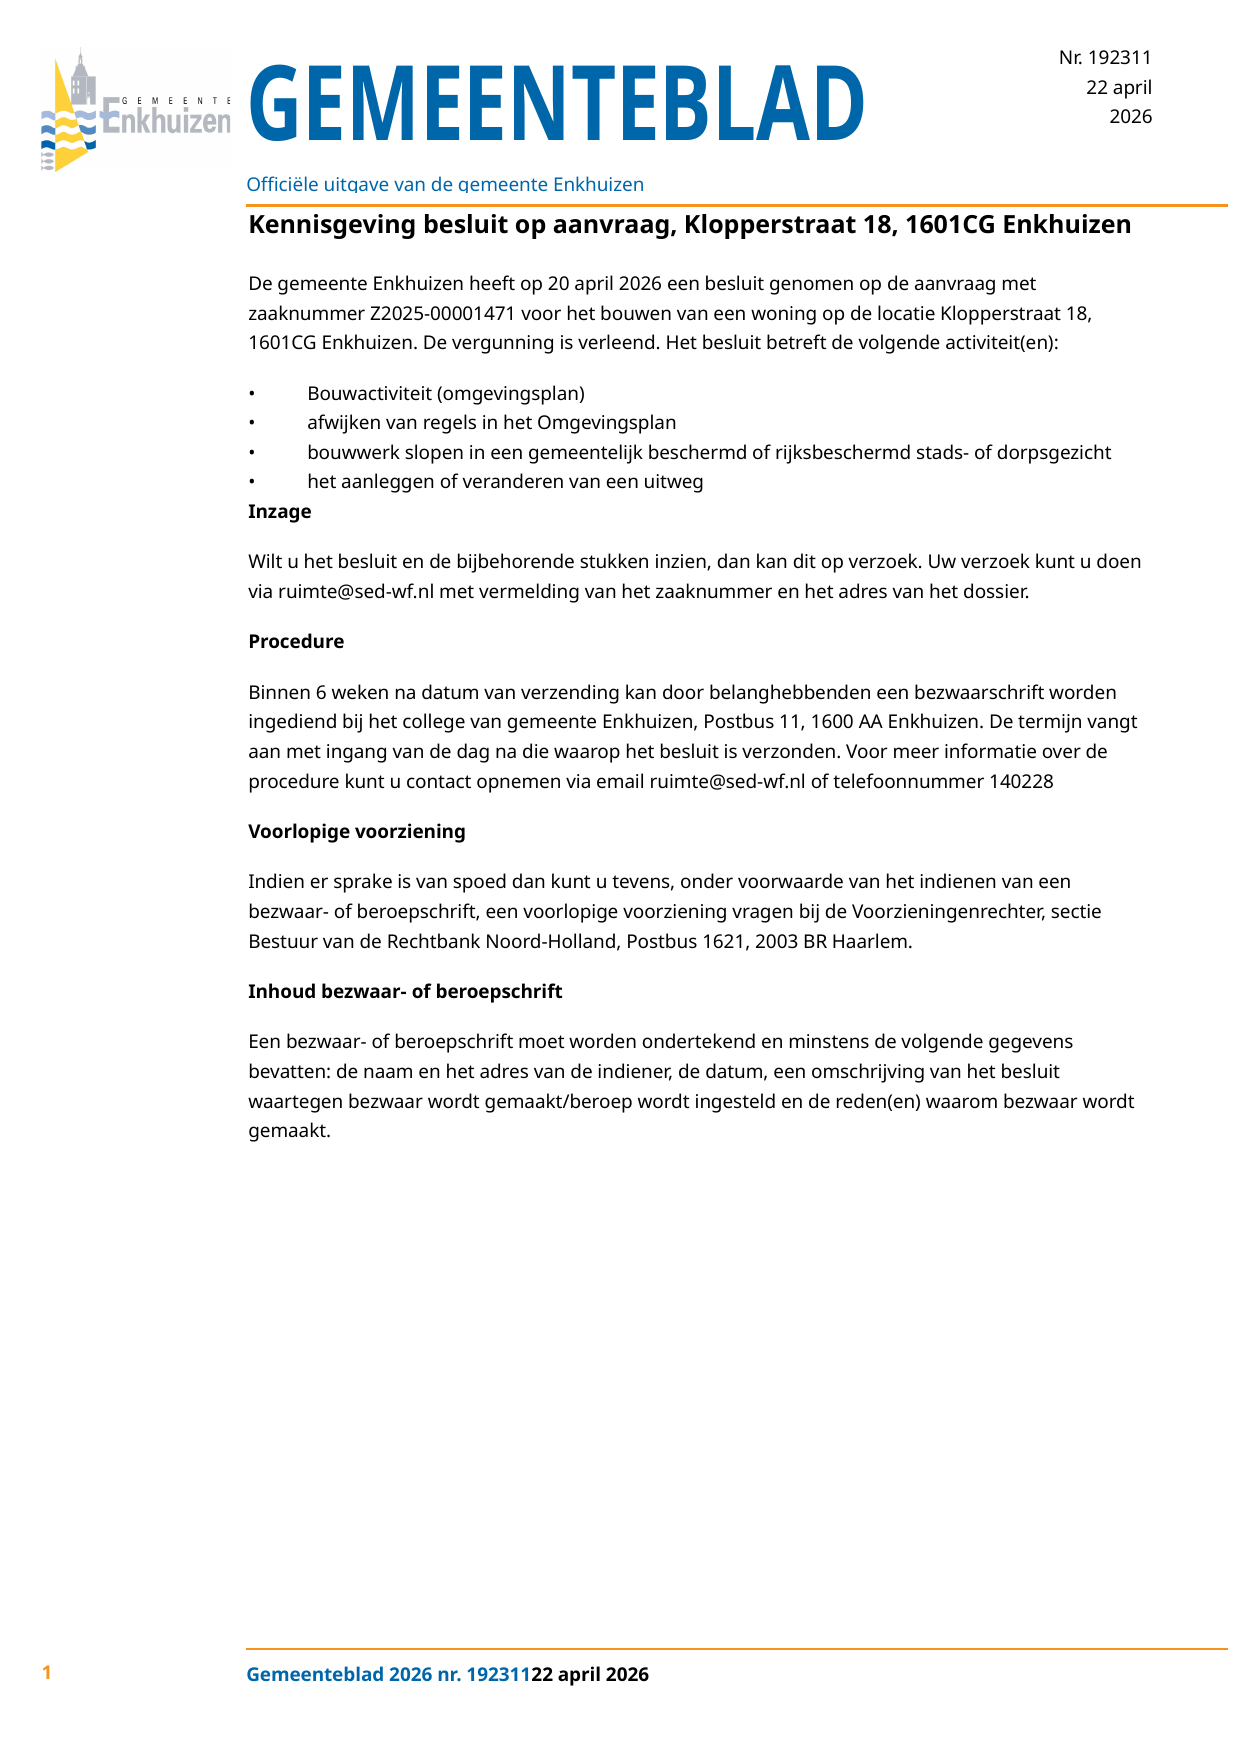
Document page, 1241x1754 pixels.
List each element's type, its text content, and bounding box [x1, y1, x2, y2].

text Kennisgeving besluit op aanvraag, Klopperstraat 18, 1601CG Enkhuizen [248, 207, 1152, 241]
text Indien er sprake is van spoed dan kunt u tevens, onder voorwaarde van het indienen van een bezwaar- of beroepschrift, een voorlopige voorziening vragen bij de Voorzieningenrechter, sectie Bestuur van de Rechtbank Noord-Holland, Postbus 1621, 2003 BR Haarlem. [248, 869, 1152, 953]
list Bouwactiviteit (omgevingsplan) [248, 380, 1152, 406]
text De gemeente Enkhuizen heeft op 20 april 2026 een besluit genomen op de aanvraag met zaaknummer Z2025-00001471 voor het bouwen van een woning op de locatie Klopperstraat 18, 1601CG Enkhuizen. De vergunning is verleend. Het besluit betreft de volgende activiteit(en): [248, 270, 1152, 355]
list afwijken van regels in het Omgevingsplan [248, 409, 1152, 435]
text Een bezwaar- of beroepschrift moet worden ondertekend en minstens de volgende gegevens bevatten: de naam en het adres van de indiener, de datum, een omschrijving van het besluit waartegen bezwaar wordt gemaakt/beroep wordt ingesteld en de reden(en) waarom bezwaar wordt gemaakt. [248, 1029, 1152, 1143]
list het aanleggen of veranderen van een uitweg [248, 469, 1152, 494]
text Procedure [248, 629, 1152, 654]
text Binnen 6 weken na datum van verzending kan door belanghebbenden een bezwaarschrift worden ingediend bij het college van gemeente Enkhuizen, Postbus 11, 1600 AA Enkhuizen. De termijn vangt aan met ingang van de dag na die waarop het besluit is verzonden. Voor meer informatie over de procedure kunt u contact opnemen via email ruimte@sed-wf.nl of telefoonnummer 140228 [248, 679, 1152, 793]
list bouwwerk slopen in een gemeentelijk beschermd of rijksbeschermd stads- of dorpsgezicht [248, 439, 1152, 465]
text Wilt u het besluit en de bijbehorende stukken inzien, dan kan dit op verzoek. Uw verzoek kunt u doen via ruimte@sed-wf.nl met vermelding van het zaaknummer en het adres van het dossier. [248, 549, 1152, 604]
picture [41, 47, 231, 172]
text Inhoud bezwaar- of beroepschrift [248, 978, 1152, 1004]
text Inzage [248, 498, 1152, 524]
text Voorlopige voorziening [248, 818, 1152, 844]
